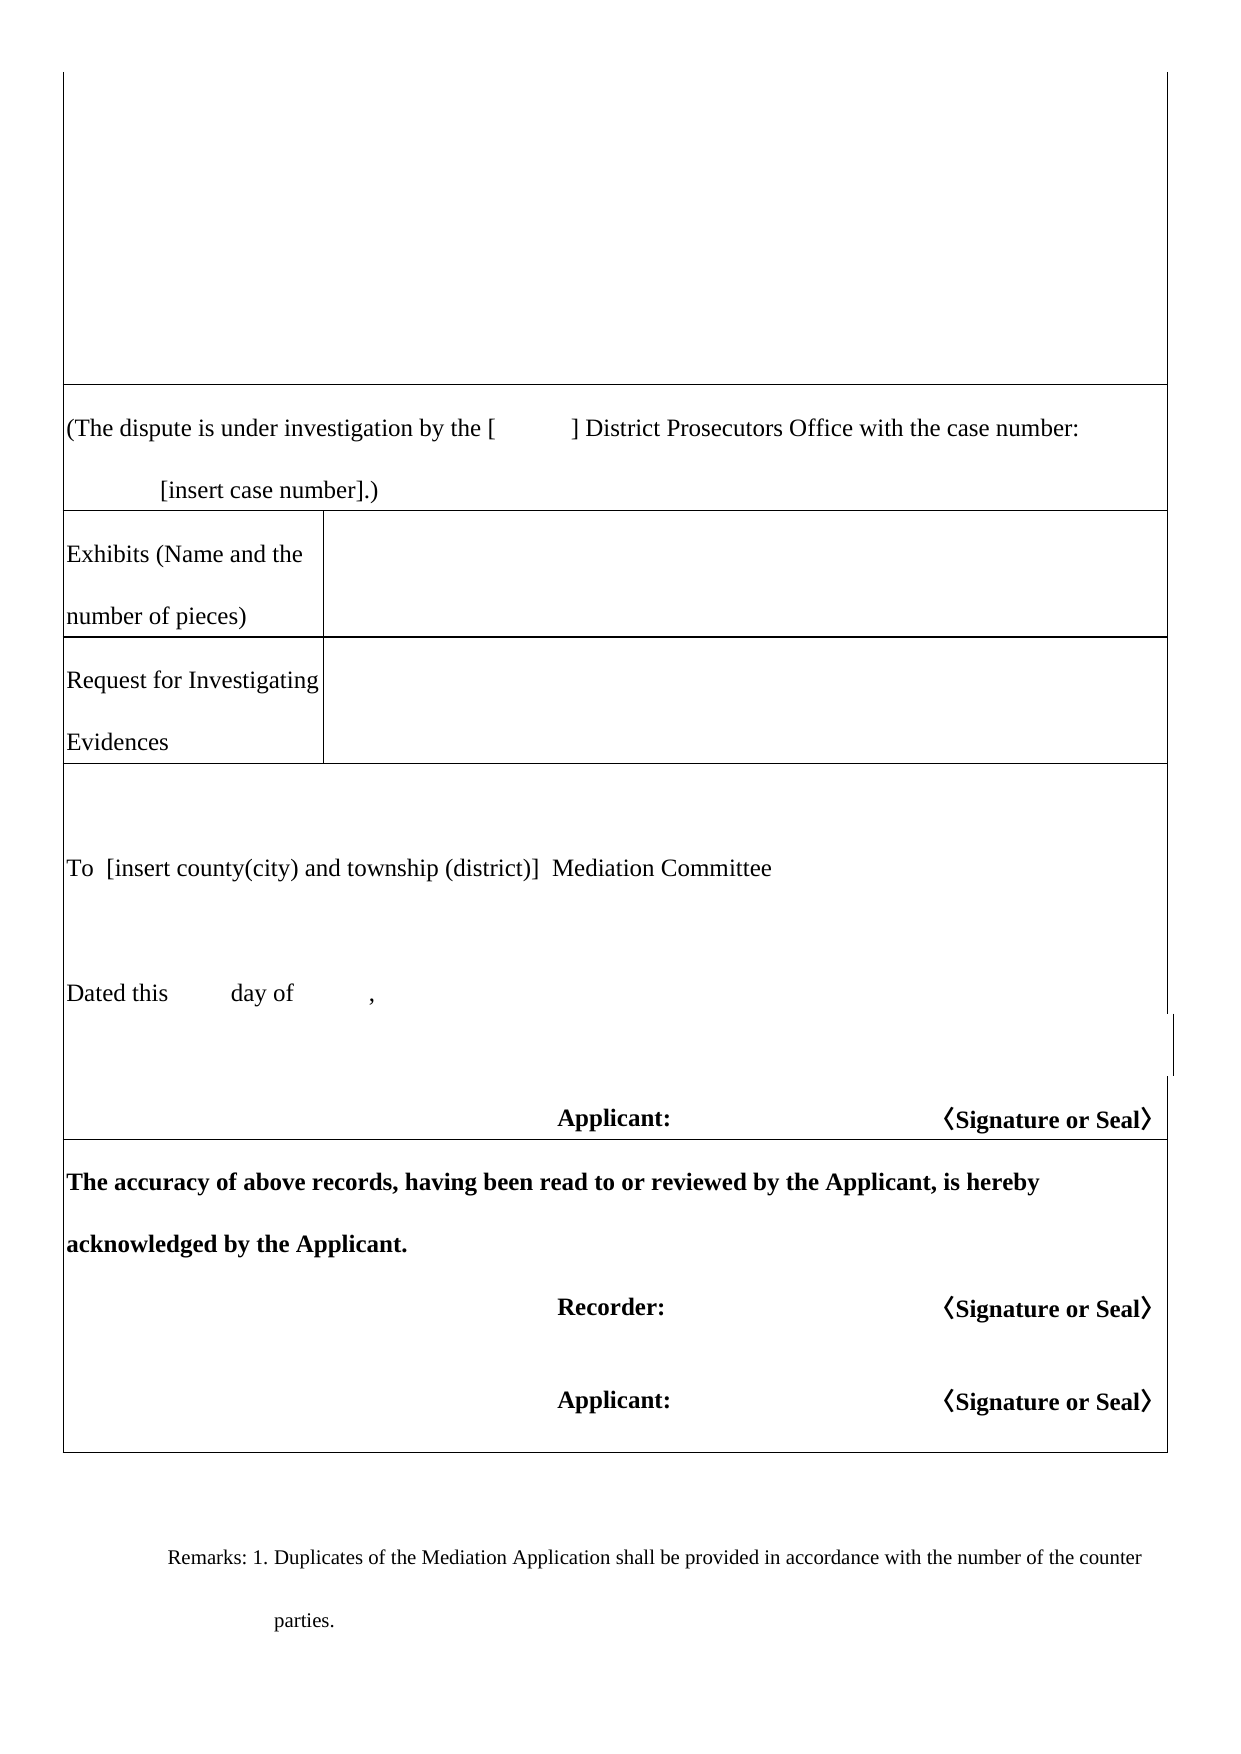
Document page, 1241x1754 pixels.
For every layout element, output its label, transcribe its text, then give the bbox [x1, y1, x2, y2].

table_cell Recorder: [554, 1265, 708, 1327]
table_cell Remarks: 1. [63, 1453, 271, 1641]
table_cell [1168, 1327, 1173, 1452]
table_cell [64, 134, 1167, 197]
table_cell [708, 1327, 846, 1452]
table_cell [324, 638, 1167, 762]
table_cell [1168, 72, 1173, 134]
table_cell [324, 1327, 554, 1452]
table_cell The accuracy of above records, having been read to or reviewed by the Applicant, is hereby acknowledged by the Applicant. [64, 1140, 1167, 1264]
table_cell [64, 259, 1167, 322]
table_cell [1108, 1014, 1173, 1076]
table_cell [1168, 1139, 1173, 1264]
table_cell [708, 1265, 846, 1327]
table_cell [1168, 636, 1173, 762]
table_cell 〈Signature or Seal〉 [896, 1076, 1167, 1138]
table_cell [1168, 259, 1173, 322]
table_cell [64, 322, 1167, 384]
table_cell Duplicates of the Mediation Application shall be provided in accordance with the number of the counter parties. [271, 1453, 1168, 1641]
table_cell [896, 1014, 1108, 1076]
table_cell [324, 511, 1167, 636]
table_cell [554, 1014, 606, 1076]
table_cell [64, 1076, 271, 1138]
table_cell [1168, 1452, 1173, 1641]
table_cell [606, 1014, 708, 1076]
table_cell [1168, 1076, 1173, 1138]
table_cell [271, 1076, 324, 1138]
table_cell [708, 1014, 846, 1076]
table_cell [846, 1327, 896, 1452]
table_cell [1168, 322, 1173, 384]
table_cell [64, 1014, 554, 1076]
table_cell Applicant: [554, 1327, 708, 1452]
table_cell (The dispute is under investigation by the [ ] District Prosecutors Office with the case number: [insert case number].) [64, 385, 1167, 510]
table_cell Request for Investigating Evidences [64, 638, 323, 762]
table_cell Exhibits (Name and the number of pieces) [64, 511, 323, 636]
table_cell 〈Signature or Seal〉 [896, 1265, 1167, 1327]
table_cell [1168, 197, 1173, 259]
table_cell [846, 1265, 896, 1327]
table_cell Applicant: [554, 1076, 708, 1138]
table_cell To [insert county(city) and township (district)] Mediation Committee Dated this day of , [64, 764, 1167, 1013]
table_cell [1168, 763, 1173, 1013]
table_cell [271, 1265, 324, 1327]
table_cell [708, 1076, 846, 1138]
table_cell [846, 1014, 896, 1076]
table_cell [1168, 384, 1173, 510]
table_cell [324, 1265, 554, 1327]
table_cell [64, 1327, 271, 1452]
table_cell [271, 1327, 324, 1452]
table_cell [846, 1076, 896, 1138]
table_cell [64, 197, 1167, 259]
table_cell [64, 1265, 271, 1327]
table_cell [1168, 134, 1173, 197]
table_cell [324, 1076, 554, 1138]
table_cell [64, 72, 1167, 134]
table_cell [1168, 1265, 1173, 1327]
table_cell [1168, 510, 1173, 636]
table_cell 〈Signature or Seal〉 [896, 1327, 1167, 1452]
